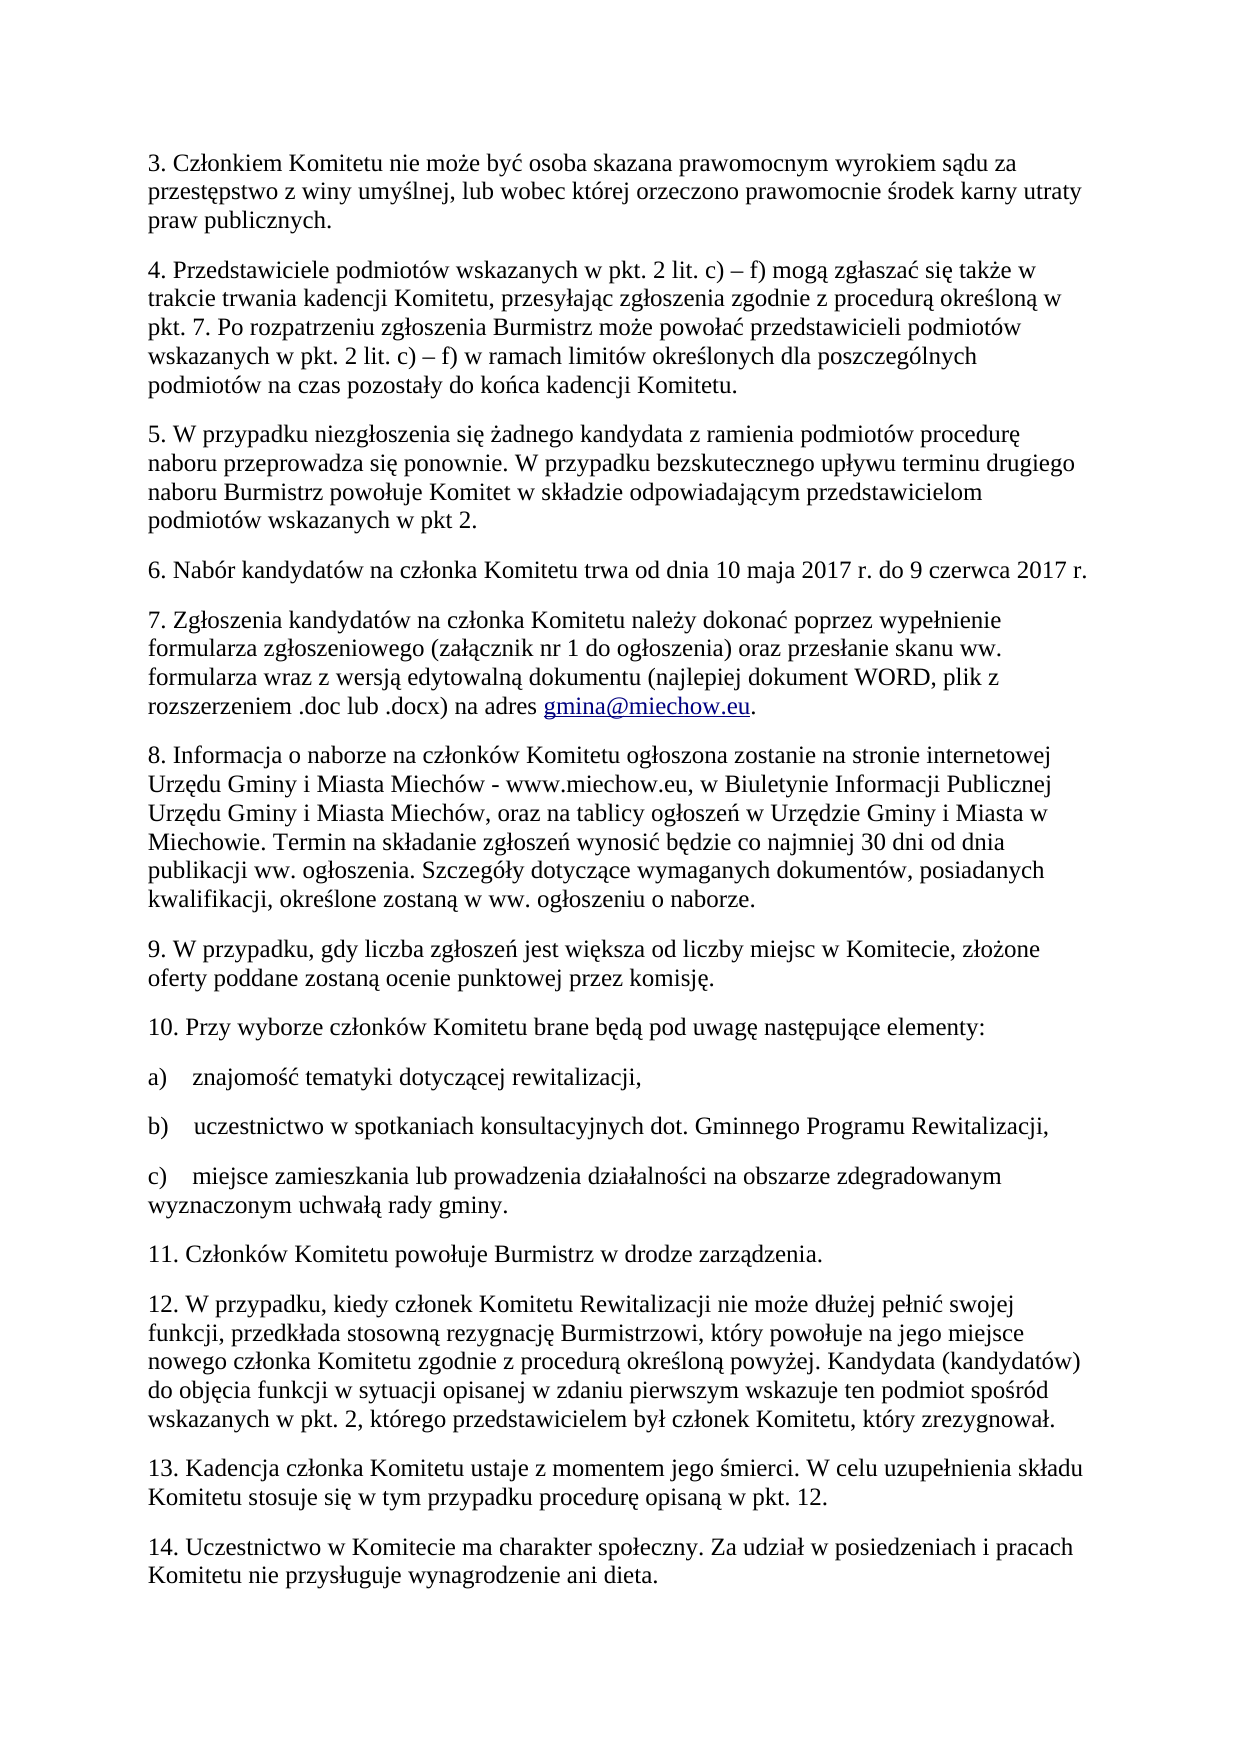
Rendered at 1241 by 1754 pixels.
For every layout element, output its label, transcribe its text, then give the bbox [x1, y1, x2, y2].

text 3. Członkiem Komitetu nie może być osoba skazana prawomocnym wyrokiem sądu za przestępstwo z winy umyślnej, lub wobec której orzeczono prawomocnie środek karny utraty praw publicznych. [148, 148, 1093, 234]
text 10. Przy wyborze członków Komitetu brane będą pod uwagę następujące elementy: [148, 1012, 1093, 1041]
text 8. Informacja o naborze na członków Komitetu ogłoszona zostanie na stronie internetowej Urzędu Gminy i Miasta Miechów - www.miechow.eu, w Biuletynie Informacji Publicznej Urzędu Gminy i Miasta Miechów, oraz na tablicy ogłoszeń w Urzędzie Gminy i Miasta w Miechowie. Termin na składanie zgłoszeń wynosić będzie co najmniej 30 dni od dnia publikacji ww. ogłoszenia. Szczegóły dotyczące wymaganych dokumentów, posiadanych kwalifikacji, określone zostaną w ww. ogłoszeniu o naborze. [148, 741, 1093, 913]
text 5. W przypadku niezgłoszenia się żadnego kandydata z ramienia podmiotów procedurę naboru przeprowadza się ponownie. W przypadku bezskutecznego upływu terminu drugiego naboru Burmistrz powołuje Komitet w składzie odpowiadającym przedstawicielom podmiotów wskazanych w pkt 2. [148, 419, 1093, 534]
text a) znajomość tematyki dotyczącej rewitalizacji, [148, 1062, 1093, 1091]
text b) uczestnictwo w spotkaniach konsultacyjnych dot. Gminnego Programu Rewitalizacji, [148, 1111, 1093, 1140]
text 9. W przypadku, gdy liczba zgłoszeń jest większa od liczby miejsc w Komitecie, złożone oferty poddane zostaną ocenie punktowej przez komisję. [148, 934, 1093, 991]
text 7. Zgłoszenia kandydatów na członka Komitetu należy dokonać poprzez wypełnienie formularza zgłoszeniowego (załącznik nr 1 do ogłoszenia) oraz przesłanie skanu ww. formularza wraz z wersją edytowalną dokumentu (najlepiej dokument WORD, plik z rozszerzeniem .doc lub .docx) na adres gmina@miechow.eu. [148, 605, 1093, 720]
text 14. Uczestnictwo w Komitecie ma charakter społeczny. Za udział w posiedzeniach i pracach Komitetu nie przysługuje wynagrodzenie ani dieta. [148, 1532, 1093, 1589]
text 4. Przedstawiciele podmiotów wskazanych w pkt. 2 lit. c) – f) mogą zgłaszać się także w trakcie trwania kadencji Komitetu, przesyłając zgłoszenia zgodnie z procedurą określoną w pkt. 7. Po rozpatrzeniu zgłoszenia Burmistrz może powołać przedstawicieli podmiotów wskazanych w pkt. 2 lit. c) – f) w ramach limitów określonych dla poszczególnych podmiotów na czas pozostały do końca kadencji Komitetu. [148, 255, 1093, 398]
text c) miejsce zamieszkania lub prowadzenia działalności na obszarze zdegradowanym wyznaczonym uchwałą rady gminy. [148, 1161, 1093, 1218]
text 12. W przypadku, kiedy członek Komitetu Rewitalizacji nie może dłużej pełnić swojej funkcji, przedkłada stosowną rezygnację Burmistrzowi, który powołuje na jego miejsce nowego członka Komitetu zgodnie z procedurą określoną powyżej. Kandydata (kandydatów) do objęcia funkcji w sytuacji opisanej w zdaniu pierwszym wskazuje ten podmiot spośród wskazanych w pkt. 2, którego przedstawicielem był członek Komitetu, który zrezygnował. [148, 1289, 1093, 1433]
text 11. Członków Komitetu powołuje Burmistrz w drodze zarządzenia. [148, 1239, 1093, 1268]
text 13. Kadencja członka Komitetu ustaje z momentem jego śmierci. W celu uzupełnienia składu Komitetu stosuje się w tym przypadku procedurę opisaną w pkt. 12. [148, 1453, 1093, 1511]
text 6. Nabór kandydatów na członka Komitetu trwa od dnia 10 maja 2017 r. do 9 czerwca 2017 r. [148, 555, 1093, 584]
